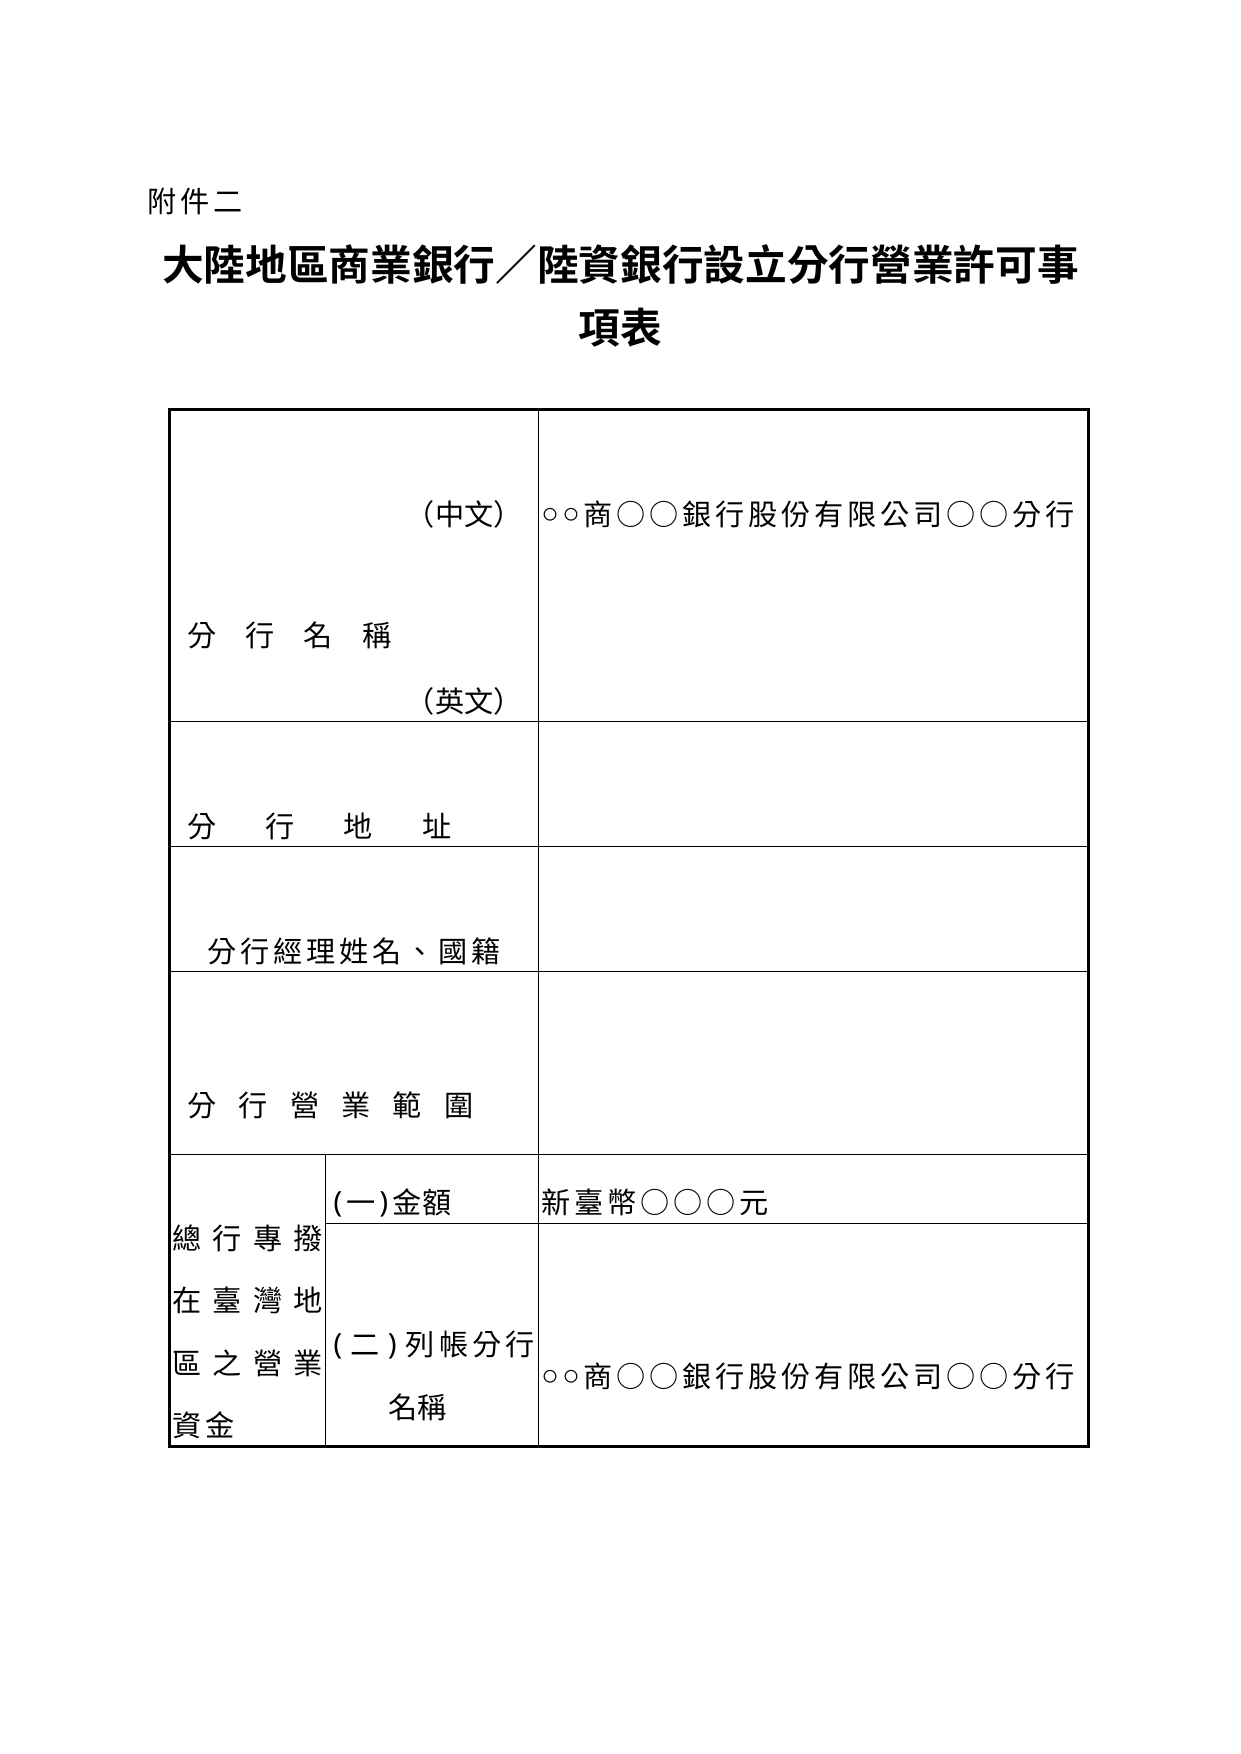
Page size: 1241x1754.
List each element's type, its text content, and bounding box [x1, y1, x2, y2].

table_cell 分 行 營 業 範 圍 [171, 972, 538, 1154]
table_cell 總行專撥在臺灣地區之營業資金 [171, 1155, 325, 1445]
table_cell (二)列帳分行名稱 [326, 1224, 538, 1445]
table_cell 分 行 地 址 [171, 722, 538, 846]
table_cell [539, 722, 1087, 846]
table_cell (一)金額 [326, 1155, 538, 1223]
table_cell 分行經理姓名、國籍 [171, 847, 538, 971]
table_cell ○○商○○銀行股份有限公司○○分行 [539, 1224, 1087, 1445]
table_header ○○商○○銀行股份有限公司○○分行 [539, 411, 1087, 721]
text 大陸地區商業銀行／陸資銀行設立分行營業許可事項表 [148, 221, 1092, 346]
table_cell 新臺幣○○○元 [539, 1155, 1087, 1223]
table_cell [539, 847, 1087, 971]
table_header （中文） 分 行 名 稱 （英文） [171, 411, 538, 721]
text 附件二 [148, 158, 1092, 221]
table_cell [539, 972, 1087, 1154]
